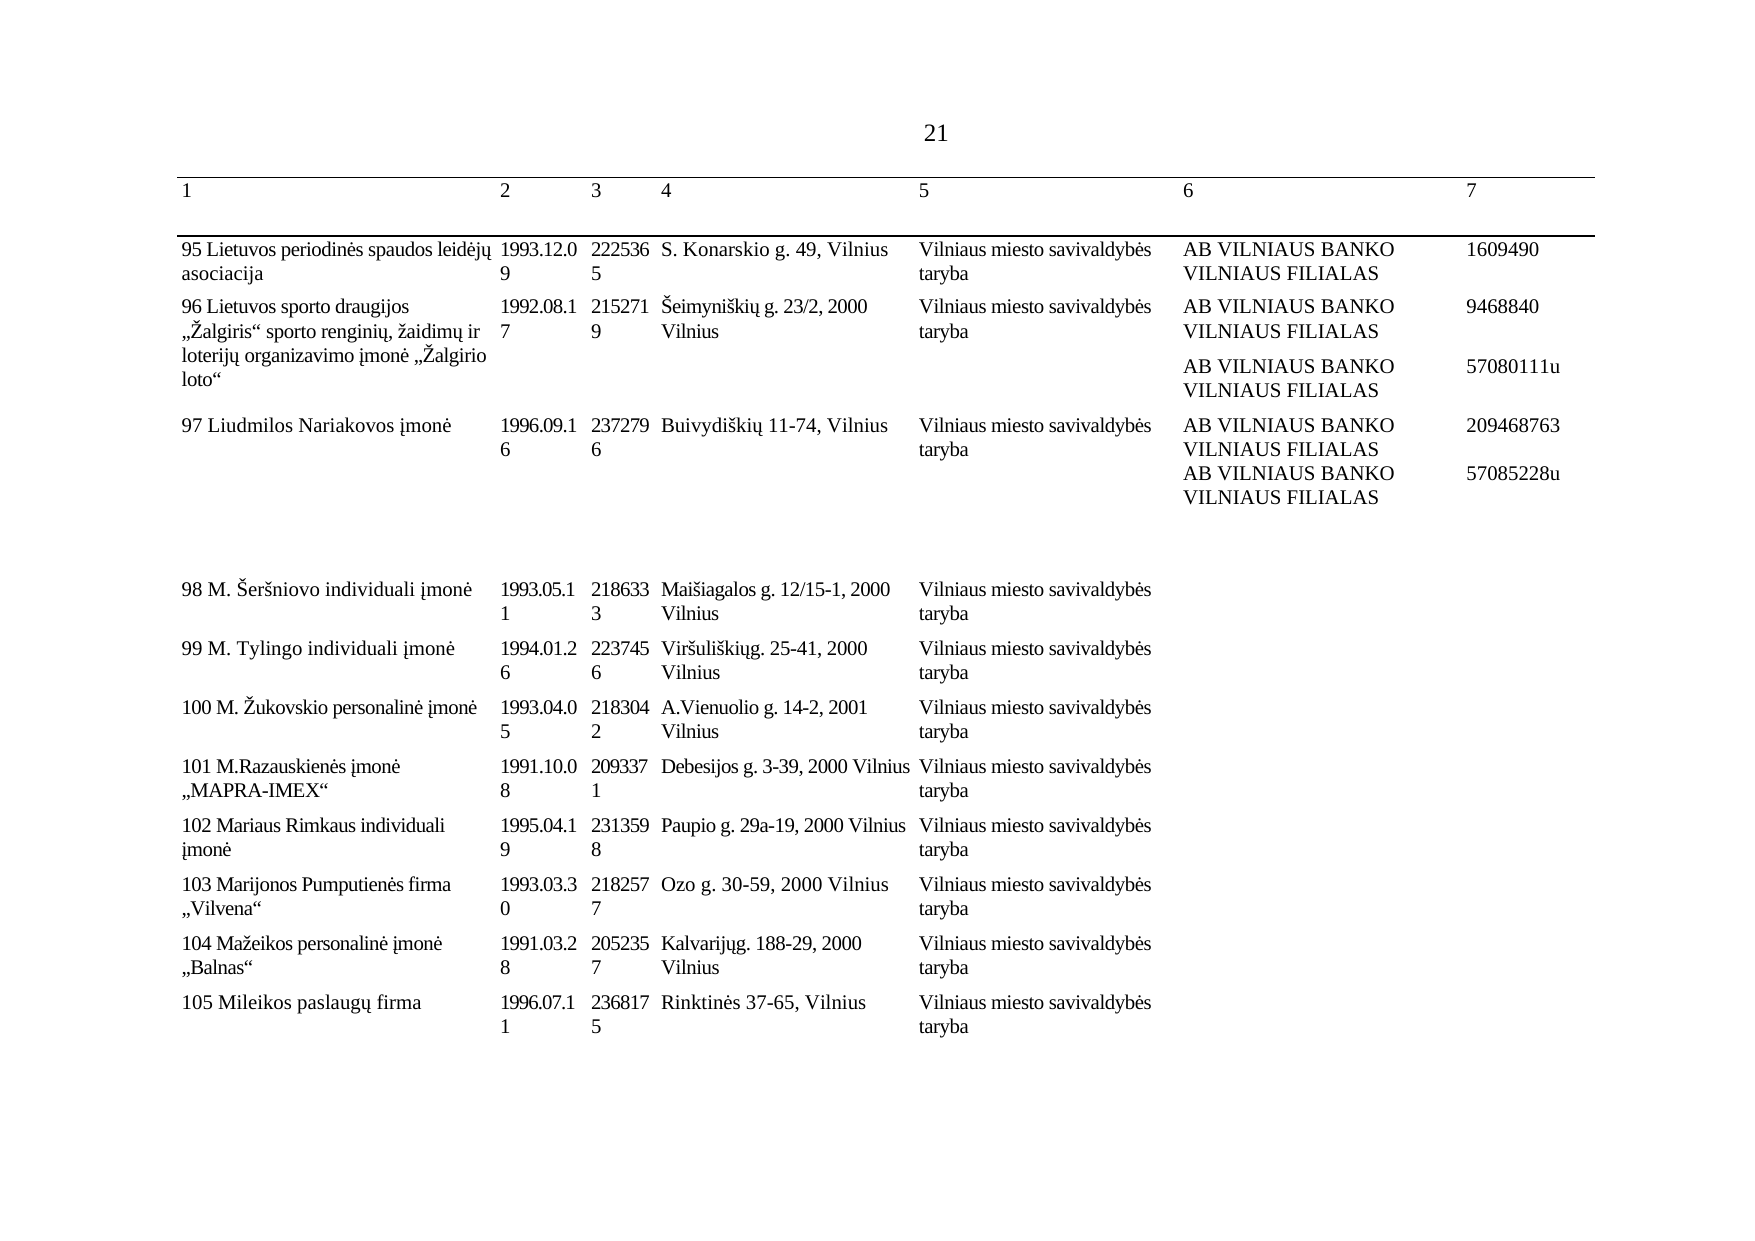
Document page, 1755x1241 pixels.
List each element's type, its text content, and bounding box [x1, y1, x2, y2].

table_cell [1179, 813, 1462, 872]
table_cell AB VILNIAUS BANKO VILNIAUS FILIALAS [1179, 237, 1462, 294]
table_cell Vilniaus miesto savivaldybės taryba [915, 990, 1179, 1049]
table_cell 2152719 [587, 295, 657, 353]
table_cell 2372796 [587, 413, 657, 576]
table_cell 209468763 57085228u [1462, 413, 1595, 576]
table_cell AB VILNIAUS BANKO VILNIAUS FILIALAS AB VILNIAUS BANKO VILNIAUS FILIALAS [1179, 413, 1462, 576]
table_cell [1179, 754, 1462, 813]
table_cell [1462, 636, 1595, 694]
table_cell 1994.01.26 [496, 636, 587, 694]
table_cell 96 Lietuvos sporto draugijos „Žalgiris“ sporto renginių, žaidimų ir loterijų organizavimo įmonė „Žalgirio loto“ [177, 295, 496, 413]
table_cell Vilniaus miesto savivaldybės taryba [915, 813, 1179, 872]
table_cell 2368175 [587, 990, 657, 1049]
table_cell [1462, 576, 1595, 636]
table_cell 2093371 [587, 754, 657, 813]
table_cell Paupio g. 29a-19, 2000 Vilnius [657, 813, 914, 872]
table_cell 98 M. Šeršniovo individuali įmonė [177, 576, 496, 636]
table_cell 2182577 [587, 872, 657, 931]
table_header 3 [587, 178, 657, 235]
table_cell S. Konarskio g. 49, Vilnius [657, 237, 914, 294]
table_cell 9468840 [1462, 295, 1595, 353]
table_cell Vilniaus miesto savivaldybės taryba [915, 237, 1179, 294]
table_cell 1995.04.19 [496, 813, 587, 872]
table_cell [1462, 695, 1595, 754]
table_cell 1996.09.16 [496, 413, 587, 576]
table_cell Vilniaus miesto savivaldybės taryba [915, 754, 1179, 813]
table_cell 1609490 [1462, 237, 1595, 294]
table_cell Vilniaus miesto savivaldybės taryba [915, 295, 1179, 353]
table_cell [1462, 931, 1595, 990]
table_cell 105 Mileikos paslaugų firma [177, 990, 496, 1049]
table_cell 104 Mažeikos personalinė įmonė „Balnas“ [177, 931, 496, 990]
table_cell [1462, 754, 1595, 813]
table_cell [1179, 990, 1462, 1049]
table_header 5 [915, 178, 1179, 235]
table_cell 1993.03.30 [496, 872, 587, 931]
table_cell [1179, 695, 1462, 754]
table_cell [1462, 872, 1595, 931]
table_cell 102 Mariaus Rimkaus individuali įmonė [177, 813, 496, 872]
table_cell Debesijos g. 3-39, 2000 Vilnius [657, 754, 914, 813]
table_cell 2237456 [587, 636, 657, 694]
table_header 2 [496, 178, 587, 235]
table_cell [657, 354, 914, 413]
table_header 1 [177, 178, 496, 235]
table_cell 97 Liudmilos Nariakovos įmonė [177, 413, 496, 576]
table_cell 1991.10.08 [496, 754, 587, 813]
table_cell Vilniaus miesto savivaldybės taryba [915, 413, 1179, 576]
table_cell Kalvarijųg. 188-29, 2000 Vilnius [657, 931, 914, 990]
table_cell 1992.08.17 [496, 295, 587, 353]
table_cell Buivydiškių 11-74, Vilnius [657, 413, 914, 576]
table_cell 99 M. Tylingo individuali įmonė [177, 636, 496, 694]
table_cell Maišiagalos g. 12/15-1, 2000 Vilnius [657, 576, 914, 636]
table_cell [496, 354, 587, 413]
table_cell 103 Marijonos Pumputienės firma „Vilvena“ [177, 872, 496, 931]
table_cell 100 M. Žukovskio personalinė įmonė [177, 695, 496, 754]
table_cell [587, 354, 657, 413]
table_header 4 [657, 178, 914, 235]
table_cell 2186333 [587, 576, 657, 636]
table_cell 95 Lietuvos periodinės spaudos leidėjų asociacija [177, 237, 496, 294]
table_cell A.Vienuolio g. 14-2, 2001 Vilnius [657, 695, 914, 754]
table_cell 1996.07.11 [496, 990, 587, 1049]
table_cell 1993.05.11 [496, 576, 587, 636]
table_cell [1179, 636, 1462, 694]
table_cell 1993.12.09 [496, 237, 587, 294]
table_cell Vilniaus miesto savivaldybės taryba [915, 695, 1179, 754]
table_cell Vilniaus miesto savivaldybės taryba [915, 576, 1179, 636]
table_cell Šeimyniškių g. 23/2, 2000 Vilnius [657, 295, 914, 353]
table_cell [1462, 813, 1595, 872]
table_header 6 [1179, 178, 1462, 235]
table_cell [1462, 990, 1595, 1049]
table_cell [1179, 872, 1462, 931]
table_cell Vilniaus miesto savivaldybės taryba [915, 636, 1179, 694]
table_cell Vilniaus miesto savivaldybės taryba [915, 872, 1179, 931]
table_cell 57080111u [1462, 354, 1595, 413]
table_cell 2183042 [587, 695, 657, 754]
table_cell 101 M.Razauskienės įmonė „MAPRA-IMEX“ [177, 754, 496, 813]
table_cell [915, 354, 1179, 413]
table_cell 1991.03.28 [496, 931, 587, 990]
table_cell Viršuliškiųg. 25-41, 2000 Vilnius [657, 636, 914, 694]
table_cell Ozo g. 30-59, 2000 Vilnius [657, 872, 914, 931]
table_cell 2052357 [587, 931, 657, 990]
table_cell Rinktinės 37-65, Vilnius [657, 990, 914, 1049]
table_cell [1179, 576, 1462, 636]
table_cell 1993.04.05 [496, 695, 587, 754]
table_cell Vilniaus miesto savivaldybės taryba [915, 931, 1179, 990]
table_cell AB VILNIAUS BANKO VILNIAUS FILIALAS [1179, 295, 1462, 353]
table_cell [1179, 931, 1462, 990]
table_header 7 [1462, 178, 1595, 235]
table_cell 2225365 [587, 237, 657, 294]
table_cell AB VILNIAUS BANKO VILNIAUS FILIALAS [1179, 354, 1462, 413]
table_cell 2313598 [587, 813, 657, 872]
